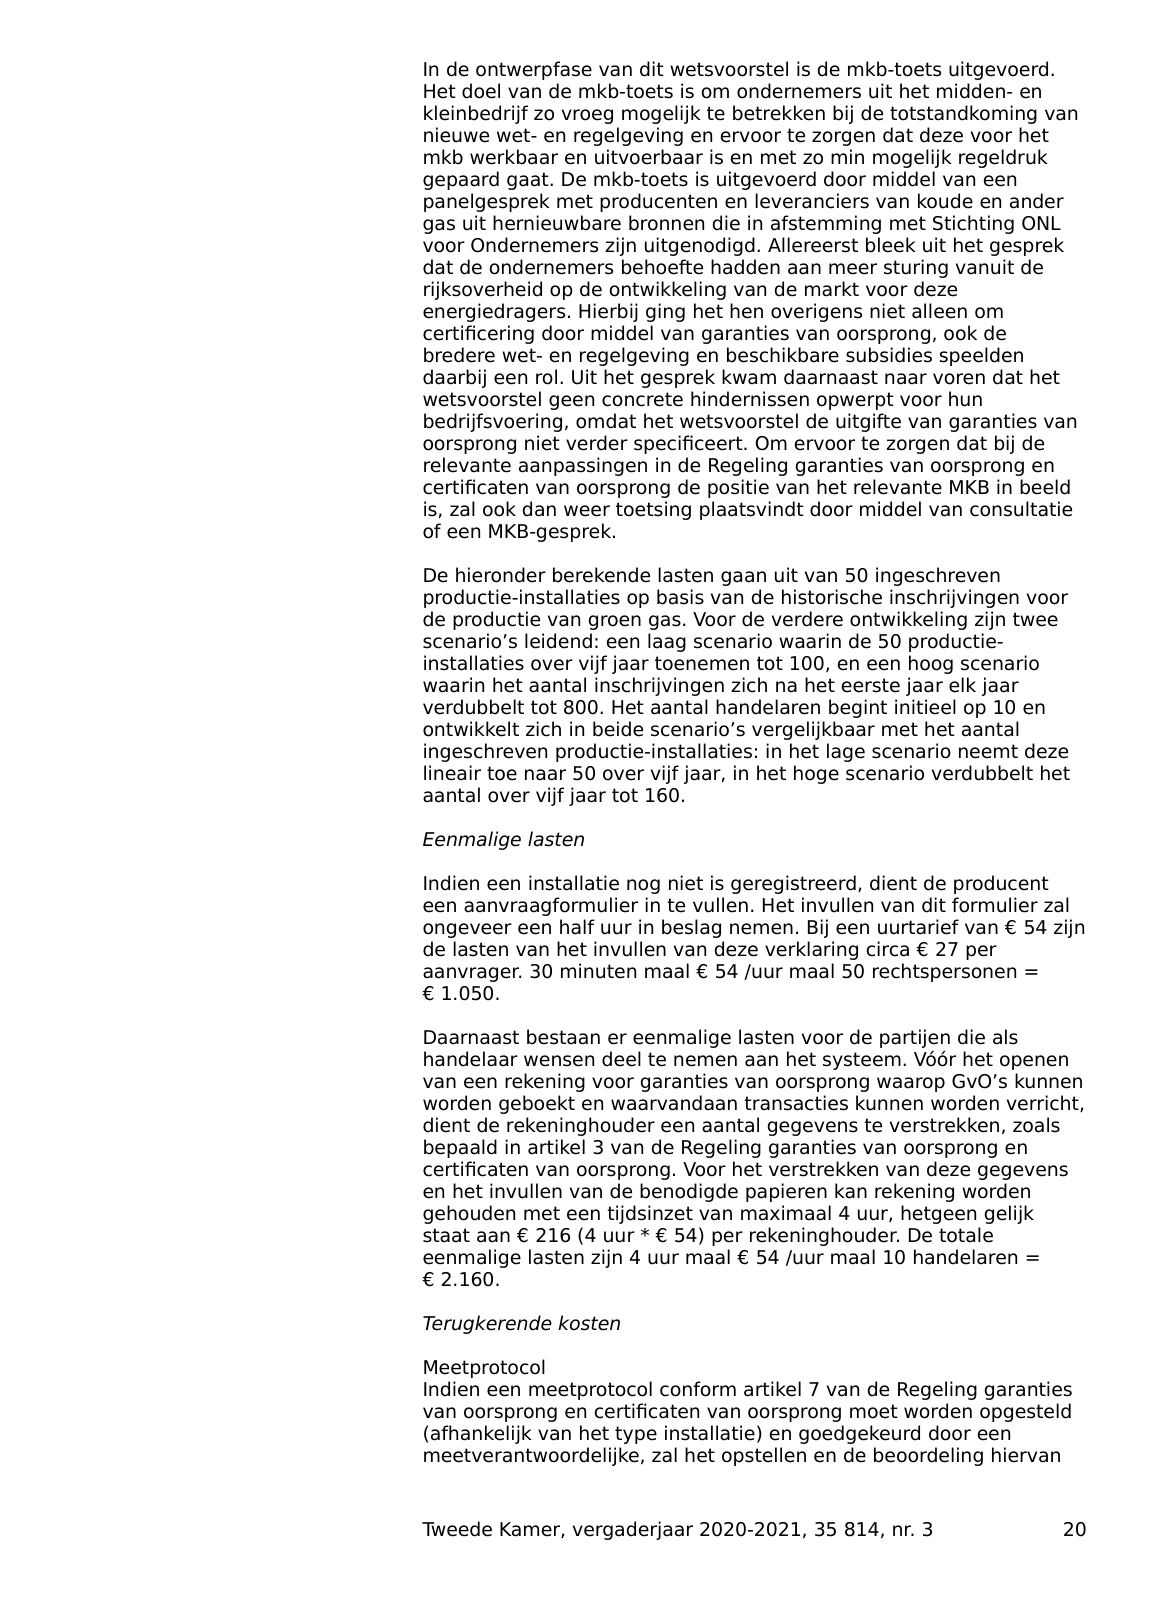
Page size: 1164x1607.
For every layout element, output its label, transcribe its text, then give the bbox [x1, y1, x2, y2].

text Indien een installatie nog niet is geregistreerd, dient de producent een aanvraagformulier in te vullen. Het invullen van dit formulier zal ongeveer een half uur in beslag nemen. Bij een uurtarief van € 54 zijn de lasten van het invullen van deze verklaring circa € 27 per aanvrager. 30 minuten maal € 54 /uur maal 50 rechtspersonen = € 1.050. [422, 873, 1087, 1005]
subtitle Terugkerende kosten [422, 1313, 1087, 1335]
text Indien een meetprotocol conform artikel 7 van de Regeling garanties van oorsprong en certificaten van oorsprong moet worden opgesteld (afhankelijk van het type installatie) en goedgekeurd door een meetverantwoordelijke, zal het opstellen en de beoordeling hiervan [422, 1379, 1087, 1467]
text In de ontwerpfase van dit wetsvoorstel is de mkb-toets uitgevoerd. Het doel van de mkb-toets is om ondernemers uit het midden- en kleinbedrijf zo vroeg mogelijk te betrekken bij de totstandkoming van nieuwe wet- en regelgeving en ervoor te zorgen dat deze voor het mkb werkbaar en uitvoerbaar is en met zo min mogelijk regeldruk gepaard gaat. De mkb-toets is uitgevoerd door middel van een panelgesprek met producenten en leveranciers van koude en ander gas uit hernieuwbare bronnen die in afstemming met Stichting ONL voor Ondernemers zijn uitgenodigd. Allereerst bleek uit het gesprek dat de ondernemers behoefte hadden aan meer sturing vanuit de rijksoverheid op de ontwikkeling van de markt voor deze energiedragers. Hierbij ging het hen overigens niet alleen om certificering door middel van garanties van oorsprong, ook de bredere wet- en regelgeving en beschikbare subsidies speelden daarbij een rol. Uit het gesprek kwam daarnaast naar voren dat het wetsvoorstel geen concrete hindernissen opwerpt voor hun bedrijfsvoering, omdat het wetsvoorstel de uitgifte van garanties van oorsprong niet verder specificeert. Om ervoor te zorgen dat bij de relevante aanpassingen in de Regeling garanties van oorsprong en certificaten van oorsprong de positie van het relevante MKB in beeld is, zal ook dan weer toetsing plaatsvindt door middel van consultatie of een MKB-gesprek. [422, 59, 1087, 543]
text Meetprotocol [422, 1357, 1087, 1379]
text De hieronder berekende lasten gaan uit van 50 ingeschreven productie-installaties op basis van de historische inschrijvingen voor de productie van groen gas. Voor de verdere ontwikkeling zijn twee scenario’s leidend: een laag scenario waarin de 50 productie-installaties over vijf jaar toenemen tot 100, en een hoog scenario waarin het aantal inschrijvingen zich na het eerste jaar elk jaar verdubbelt tot 800. Het aantal handelaren begint initieel op 10 en ontwikkelt zich in beide scenario’s vergelijkbaar met het aantal ingeschreven productie-installaties: in het lage scenario neemt deze lineair toe naar 50 over vijf jaar, in het hoge scenario verdubbelt het aantal over vijf jaar tot 160. [422, 565, 1087, 807]
text Daarnaast bestaan er eenmalige lasten voor de partijen die als handelaar wensen deel te nemen aan het systeem. Vóór het openen van een rekening voor garanties van oorsprong waarop GvO’s kunnen worden geboekt en waarvandaan transacties kunnen worden verricht, dient de rekeninghouder een aantal gegevens te verstrekken, zoals bepaald in artikel 3 van de Regeling garanties van oorsprong en certificaten van oorsprong. Voor het verstrekken van deze gegevens en het invullen van de benodigde papieren kan rekening worden gehouden met een tijdsinzet van maximaal 4 uur, hetgeen gelijk staat aan € 216 (4 uur * € 54) per rekeninghouder. De totale eenmalige lasten zijn 4 uur maal € 54 /uur maal 10 handelaren = € 2.160. [422, 1027, 1087, 1291]
subtitle Eenmalige lasten [422, 829, 1087, 851]
